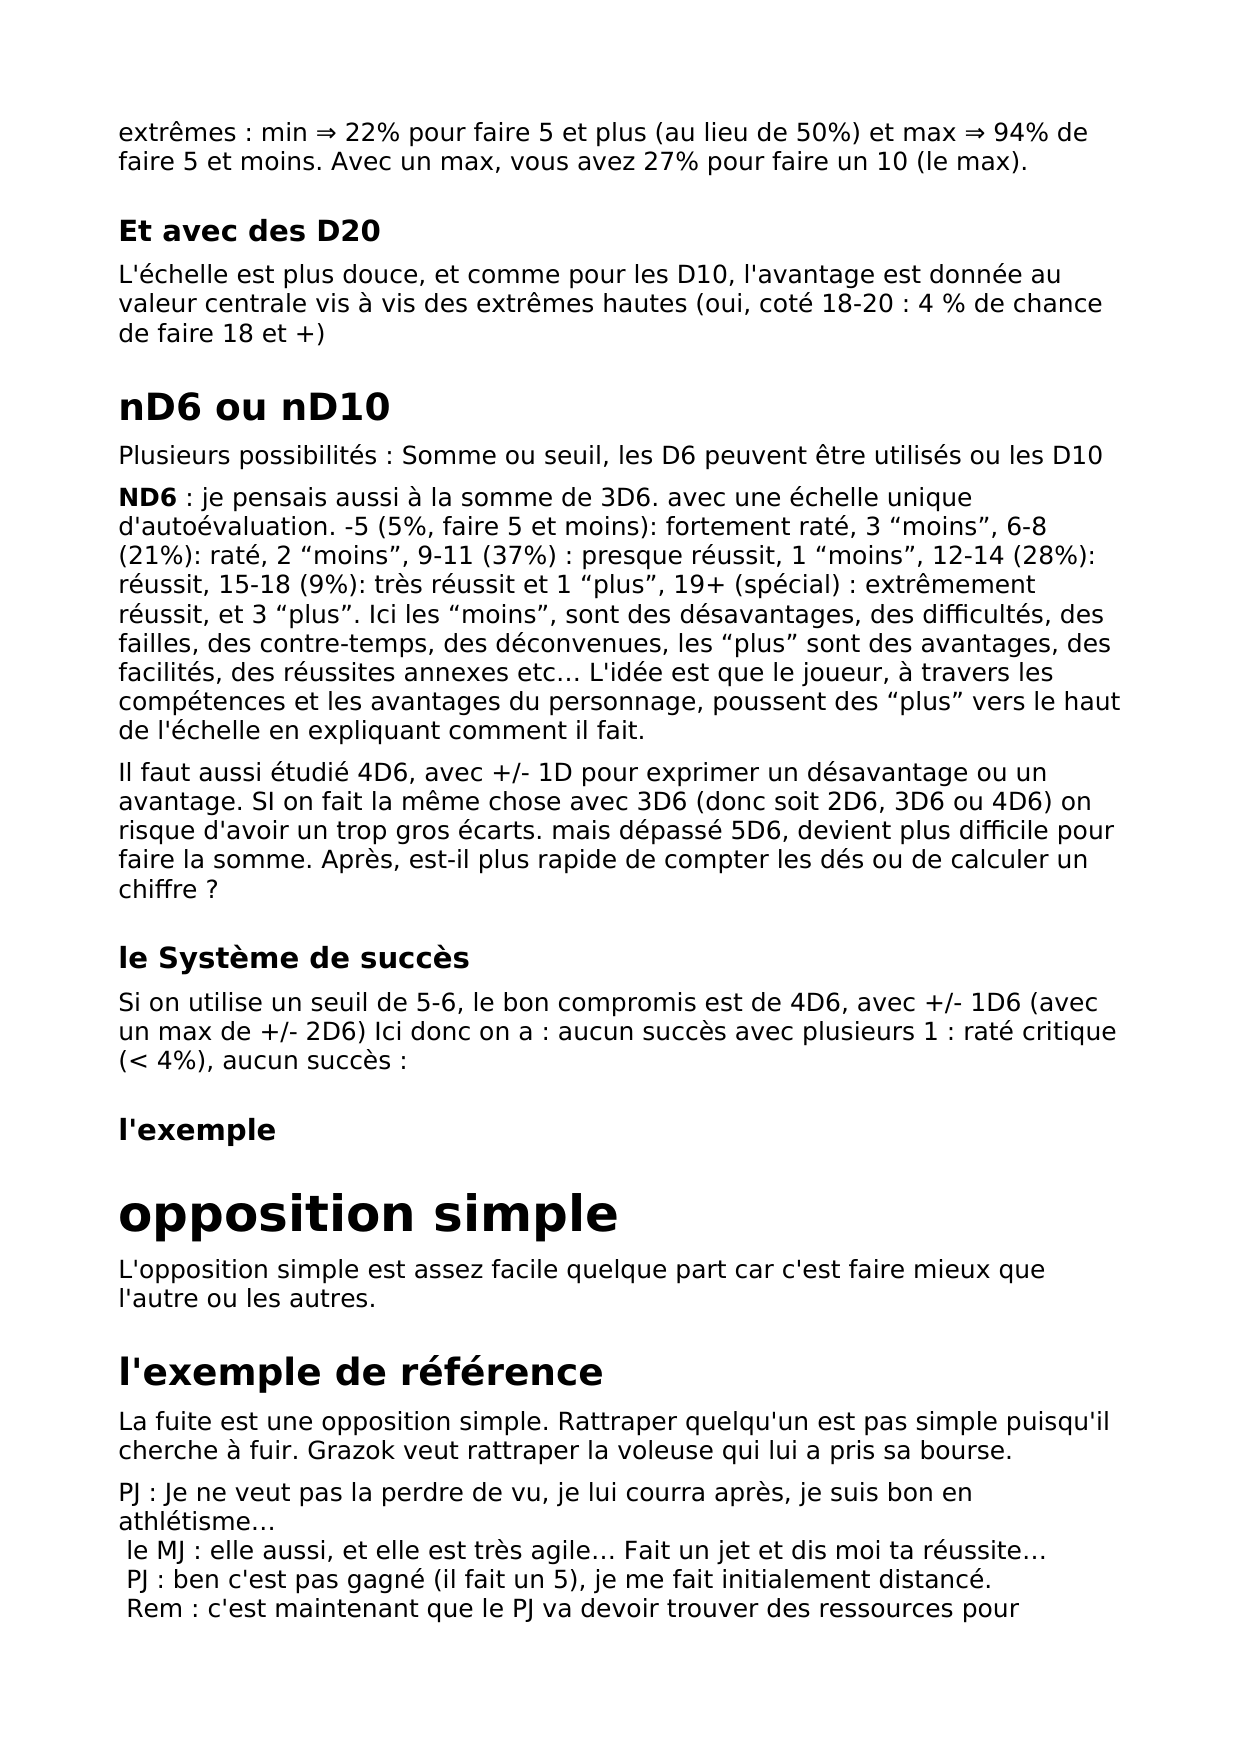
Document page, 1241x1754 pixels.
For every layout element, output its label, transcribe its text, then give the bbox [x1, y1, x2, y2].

text Plusieurs possibilités : Somme ou seuil, les D6 peuvent être utilisés ou les D10 [118, 442, 1122, 471]
subtitle Et avec des D20 [118, 214, 1122, 248]
text PJ : Je ne veut pas la perdre de vu, je lui courra après, je suis bon en athlétisme… le MJ : elle aussi, et elle est très agile… Fait un jet et dis moi ta réussite… PJ : ben c'est pas gagné (il fait un 5), je me fait initialement distancé. Rem : c'est maintenant que le PJ va devoir trouver des ressources pour [118, 1478, 1122, 1624]
subtitle nD6 ou nD10 [118, 385, 1122, 429]
subtitle l'exemple de référence [118, 1351, 1122, 1395]
subtitle opposition simple [118, 1184, 1122, 1243]
text La fuite est une opposition simple. Rattraper quelqu'un est pas simple puisqu'il cherche à fuir. Grazok veut rattraper la voleuse qui lui a pris sa bourse. [118, 1407, 1122, 1466]
text extrêmes : min ⇒ 22% pour faire 5 et plus (au lieu de 50%) et max ⇒ 94% de faire 5 et moins. Avec un max, vous avez 27% pour faire un 10 (le max). [118, 118, 1122, 176]
text Si on utilise un seuil de 5-6, le bon compromis est de 4D6, avec +/- 1D6 (avec un max de +/- 2D6) Ici donc on a : aucun succès avec plusieurs 1 : raté critique (< 4%), aucun succès : [118, 988, 1122, 1076]
text L'échelle est plus douce, et comme pour les D10, l'avantage est donnée au valeur centrale vis à vis des extrêmes hautes (oui, coté 18-20 : 4 % de chance de faire 18 et +) [118, 260, 1122, 348]
text ND6 : je pensais aussi à la somme de 3D6. avec une échelle unique d'autoévaluation. -5 (5%, faire 5 et moins): fortement raté, 3 “moins”, 6-8 (21%): raté, 2 “moins”, 9-11 (37%) : presque réussit, 1 “moins”, 12-14 (28%): réussit, 15-18 (9%): très réussit et 1 “plus”, 19+ (spécial) : extrêmement réussit, et 3 “plus”. Ici les “moins”, sont des désavantages, des difficultés, des failles, des contre-temps, des déconvenues, les “plus” sont des avantages, des facilités, des réussites annexes etc… L'idée est que le joueur, à travers les compétences et les avantages du personnage, poussent des “plus” vers le haut de l'échelle en expliquant comment il fait. [118, 483, 1122, 746]
subtitle l'exemple [118, 1113, 1122, 1147]
subtitle le Système de succès [118, 942, 1122, 976]
text L'opposition simple est assez facile quelque part car c'est faire mieux que l'autre ou les autres. [118, 1255, 1122, 1313]
text Il faut aussi étudié 4D6, avec +/- 1D pour exprimer un désavantage ou un avantage. SI on fait la même chose avec 3D6 (donc soit 2D6, 3D6 ou 4D6) on risque d'avoir un trop gros écarts. mais dépassé 5D6, devient plus difficile pour faire la somme. Après, est-il plus rapide de compter les dés ou de calculer un chiffre ? [118, 758, 1122, 904]
